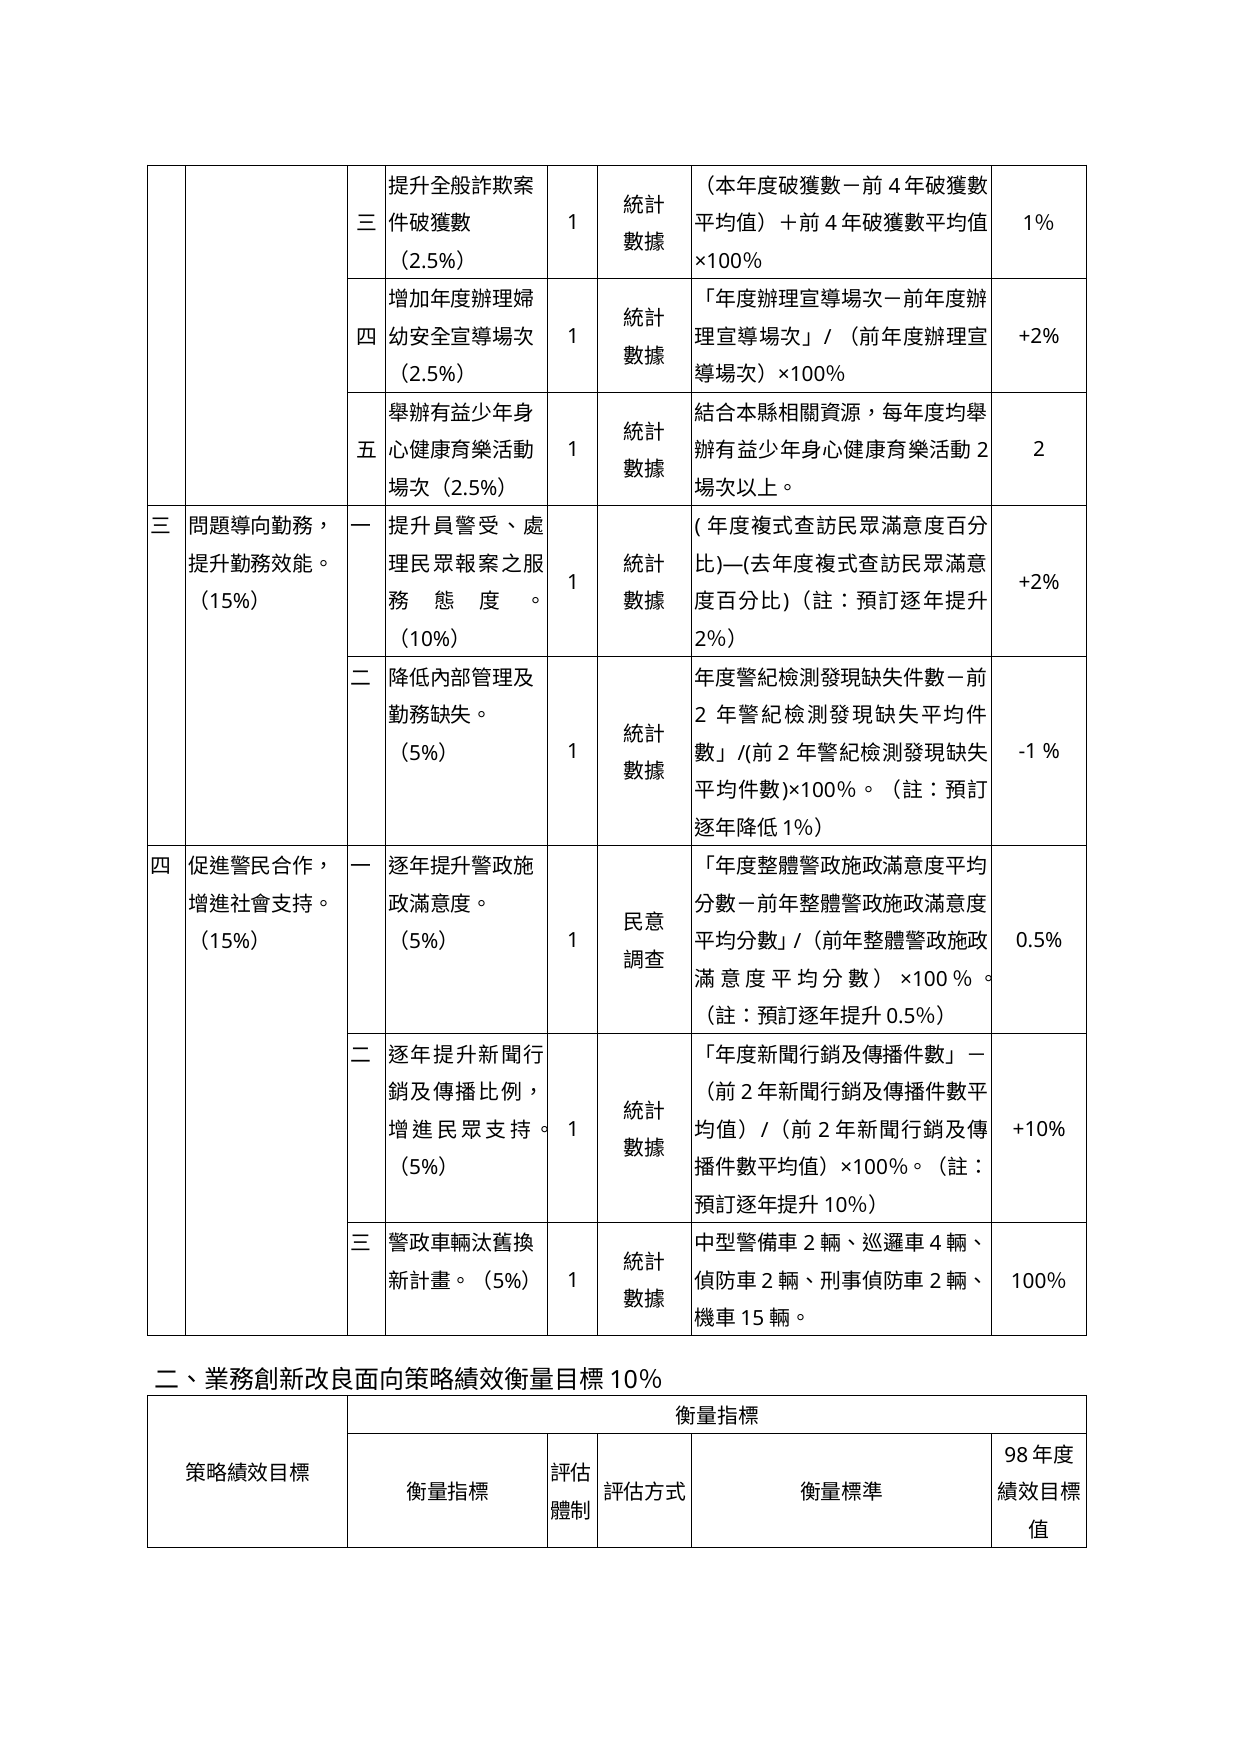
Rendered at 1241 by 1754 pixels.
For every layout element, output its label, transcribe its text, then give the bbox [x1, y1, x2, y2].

table_cell 衡量指標 [348, 1434, 547, 1547]
table_cell [148, 166, 185, 505]
table_cell 四 [348, 279, 385, 392]
table_cell 「年度新聞行銷及傳播件數」－（前2年新聞行銷及傳播件數平均值）/（前2年新聞行銷及傳播件數平均值）×100％。（註：預訂逐年提升10％） [692, 1034, 991, 1222]
table_cell 統計 數據 [598, 393, 691, 505]
table_cell 統計 數據 [598, 279, 691, 392]
table_cell 促進警民合作，增進社會支持。（15%） [186, 846, 347, 1335]
table_cell 三 [148, 506, 185, 845]
table_cell 1 [548, 846, 597, 1033]
table_cell 1 [548, 166, 597, 278]
table_cell 統計 數據 [598, 1034, 691, 1222]
table_cell 統計 數據 [598, 166, 691, 278]
table_cell 統計 數據 [598, 657, 691, 845]
table_cell 增加年度辦理婦幼安全宣導場次（2.5%） [386, 279, 547, 392]
table_cell （本年度破獲數－前4年破獲數平均值）＋前4年破獲數平均值×100％ [692, 166, 991, 278]
table_cell +10% [992, 1034, 1086, 1222]
table_cell 逐年提升警政施政滿意度。（5%） [386, 846, 547, 1033]
table_cell 三 [348, 166, 385, 278]
table_cell 「年度整體警政施政滿意度平均分數－前年整體警政施政滿意度平均分數」/（前年整體警政施政滿意度平均分數）×100％。（註：預訂逐年提升0.5％） [692, 846, 991, 1033]
table_cell 三 [348, 1223, 385, 1335]
table_cell 0.5% [992, 846, 1086, 1033]
table_cell 1 [548, 393, 597, 505]
table_cell 舉辦有益少年身心健康育樂活動場次（2.5%） [386, 393, 547, 505]
text 二、業務創新改良面向策略績效衡量目標10％ [148, 1366, 1092, 1395]
table_cell 提升員警受、處理民眾報案之服務態度。（10%） [386, 506, 547, 656]
table_cell [186, 166, 347, 505]
table_cell 警政車輛汰舊換新計畫。（5%） [386, 1223, 547, 1335]
table_cell 年度警紀檢測發現缺失件數－前2 年警紀檢測發現缺失平均件數」/(前2 年警紀檢測發現缺失平均件數)×100％。（註：預訂逐年降低1％） [692, 657, 991, 845]
table_cell +2% [992, 506, 1086, 656]
table_cell 一 [348, 506, 385, 656]
table_cell 降低內部管理及勤務缺失。（5%） [386, 657, 547, 845]
table_cell 問題導向勤務，提升勤務效能。（15%） [186, 506, 347, 845]
table_cell 統計 數據 [598, 1223, 691, 1335]
table_cell 民意 調查 [598, 846, 691, 1033]
table_cell 衡量標準 [692, 1434, 991, 1547]
table_cell 「年度辦理宣導場次－前年度辦理宣導場次」/ （前年度辦理宣導場次）×100％ [692, 279, 991, 392]
table_cell 提升全般詐欺案件破獲數（2.5%） [386, 166, 547, 278]
table_cell 一 [348, 846, 385, 1033]
table_cell 1 [548, 1034, 597, 1222]
table_cell 2 [992, 393, 1086, 505]
table_cell 1 [548, 506, 597, 656]
table_cell 二 [348, 657, 385, 845]
table_cell 評估方式 [598, 1434, 691, 1547]
table_cell 100％ [992, 1223, 1086, 1335]
table_cell 1％ [992, 166, 1086, 278]
table_cell ( 年度複式查訪民眾滿意度百分比)—(去年度複式查訪民眾滿意度百分比)（註：預訂逐年提升2％） [692, 506, 991, 656]
table_cell 98年度績效目標值 [992, 1434, 1086, 1547]
table_cell -1 % [992, 657, 1086, 845]
table_cell 中型警備車2 輛、巡邏車4 輛、偵防車2 輛、刑事偵防車2 輛、機車15 輛。 [692, 1223, 991, 1335]
table_cell 1 [548, 279, 597, 392]
table_cell 逐年提升新聞行銷及傳播比例，增進民眾支持。（5%） [386, 1034, 547, 1222]
table_cell 統計 數據 [598, 506, 691, 656]
table_header 策略績效目標 [148, 1396, 347, 1547]
table_cell 評估 體制 [548, 1434, 597, 1547]
table_cell 1 [548, 657, 597, 845]
table_cell +2% [992, 279, 1086, 392]
table_cell 1 [548, 1223, 597, 1335]
table_header 衡量指標 [348, 1396, 1086, 1433]
table_cell 五 [348, 393, 385, 505]
table_cell 結合本縣相關資源，每年度均舉辦有益少年身心健康育樂活動2場次以上。 [692, 393, 991, 505]
table_cell 二 [348, 1034, 385, 1222]
table_cell 四 [148, 846, 185, 1335]
